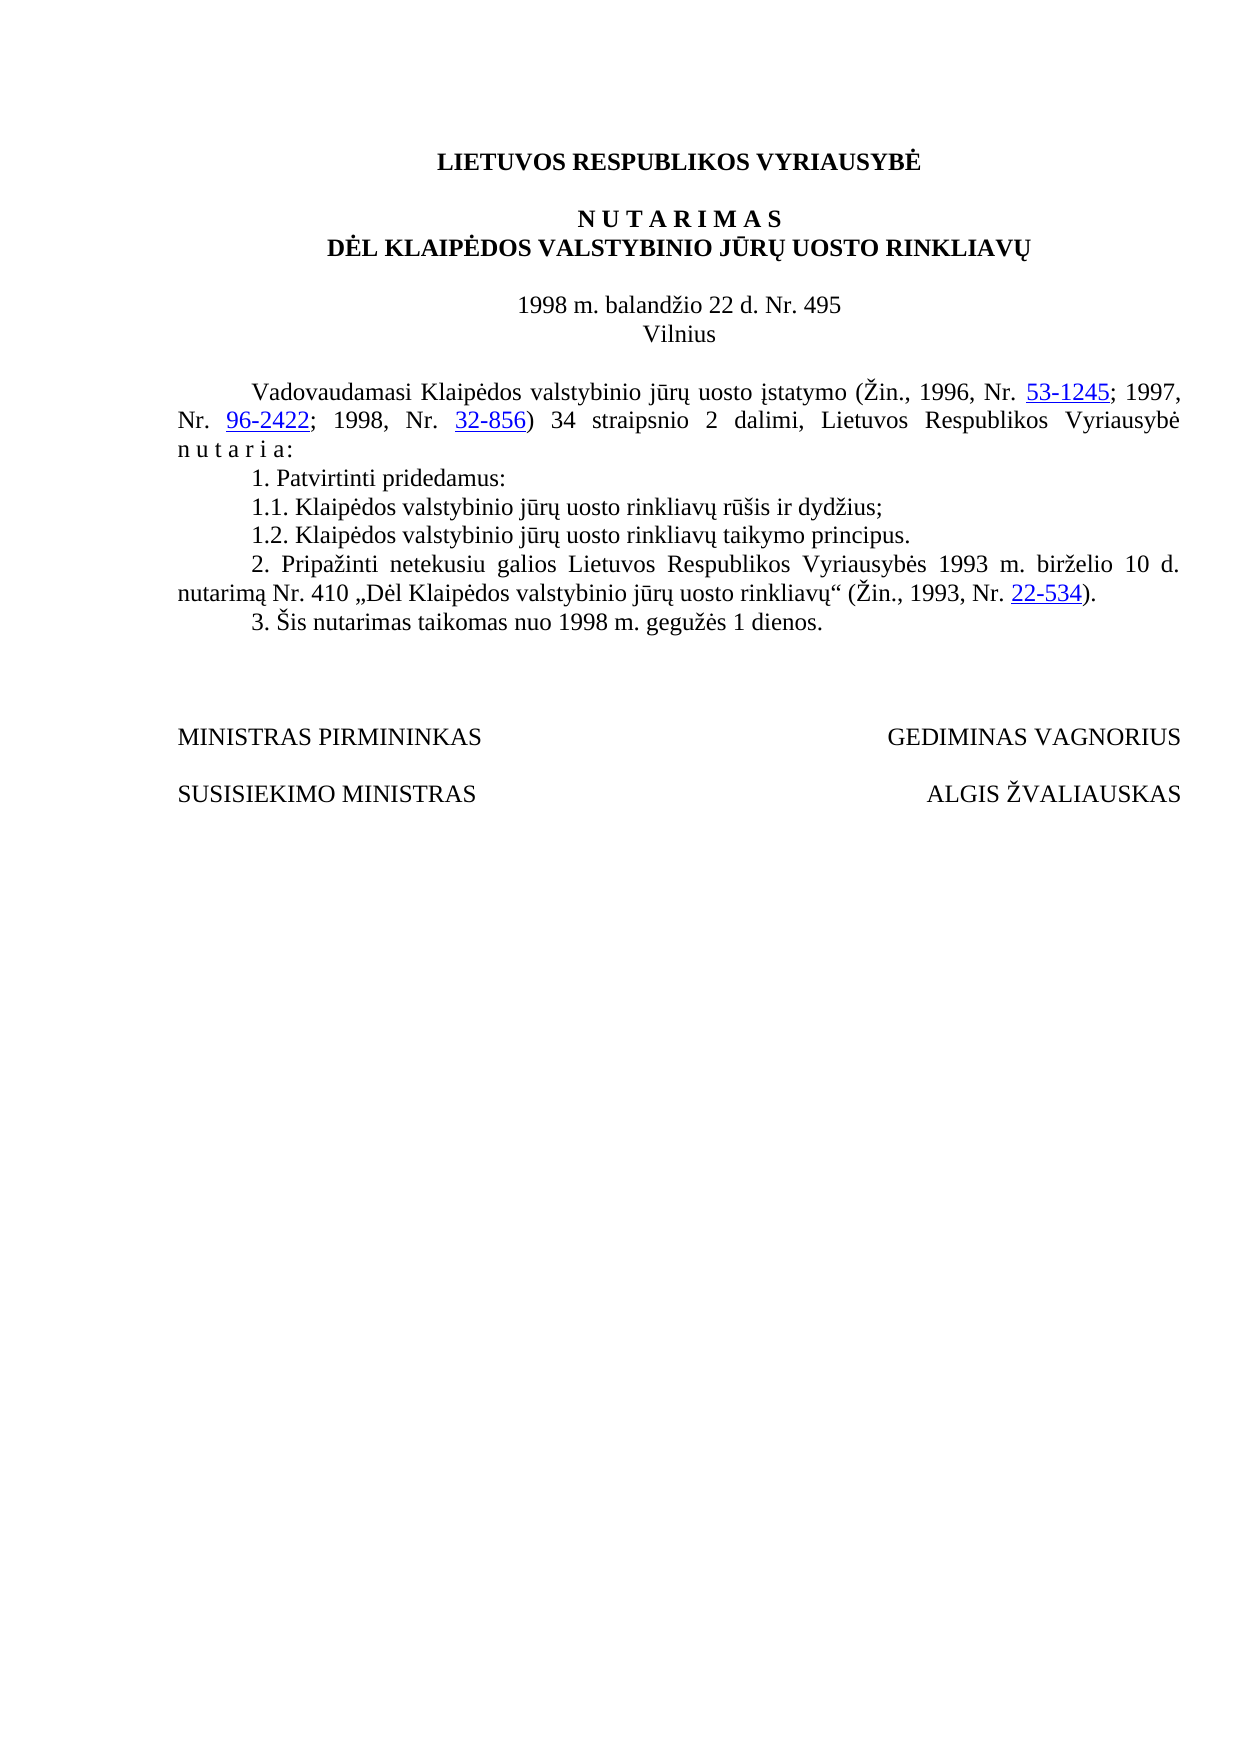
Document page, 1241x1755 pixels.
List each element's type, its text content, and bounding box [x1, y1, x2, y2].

text 2. Pripažinti netekusiu galios Lietuvos Respublikos Vyriausybės 1993 m. birželio 10 d. nutarimą Nr. 410 „Dėl Klaipėdos valstybinio jūrų uosto rinkliavų“ (Žin., 1993, Nr. 22-534). [177, 549, 1181, 607]
text N U T A R I M A S [177, 204, 1181, 233]
text 1. Patvirtinti pridedamus: [177, 463, 1181, 492]
text 1998 m. balandžio 22 d. Nr. 495 [177, 291, 1181, 319]
text 1.1. Klaipėdos valstybinio jūrų uosto rinkliavų rūšis ir dydžius; [177, 492, 1181, 521]
text Ministras Pirmininkas Gediminas Vagnorius [177, 722, 1181, 751]
text 1.2. Klaipėdos valstybinio jūrų uosto rinkliavų taikymo principus. [177, 521, 1181, 549]
text Vadovaudamasi Klaipėdos valstybinio jūrų uosto įstatymo (Žin., 1996, Nr. 53-1245; 1997, Nr. 96-2422; 1998, Nr. 32-856) 34 straipsnio 2 dalimi, Lietuvos Respublikos Vyriausybė nutaria: [177, 377, 1181, 463]
text LIETUVOS RESPUBLIKOS VYRIAUSYBĖ [177, 147, 1181, 176]
text DĖL KLAIPĖDOS VALSTYBINIO JŪRŲ UOSTO RINKLIAVŲ [177, 233, 1181, 262]
text Susisiekimo ministras Algis Žvaliauskas [177, 779, 1181, 808]
text 3. Šis nutarimas taikomas nuo 1998 m. gegužės 1 dienos. [177, 607, 1181, 636]
text Vilnius [177, 319, 1181, 348]
